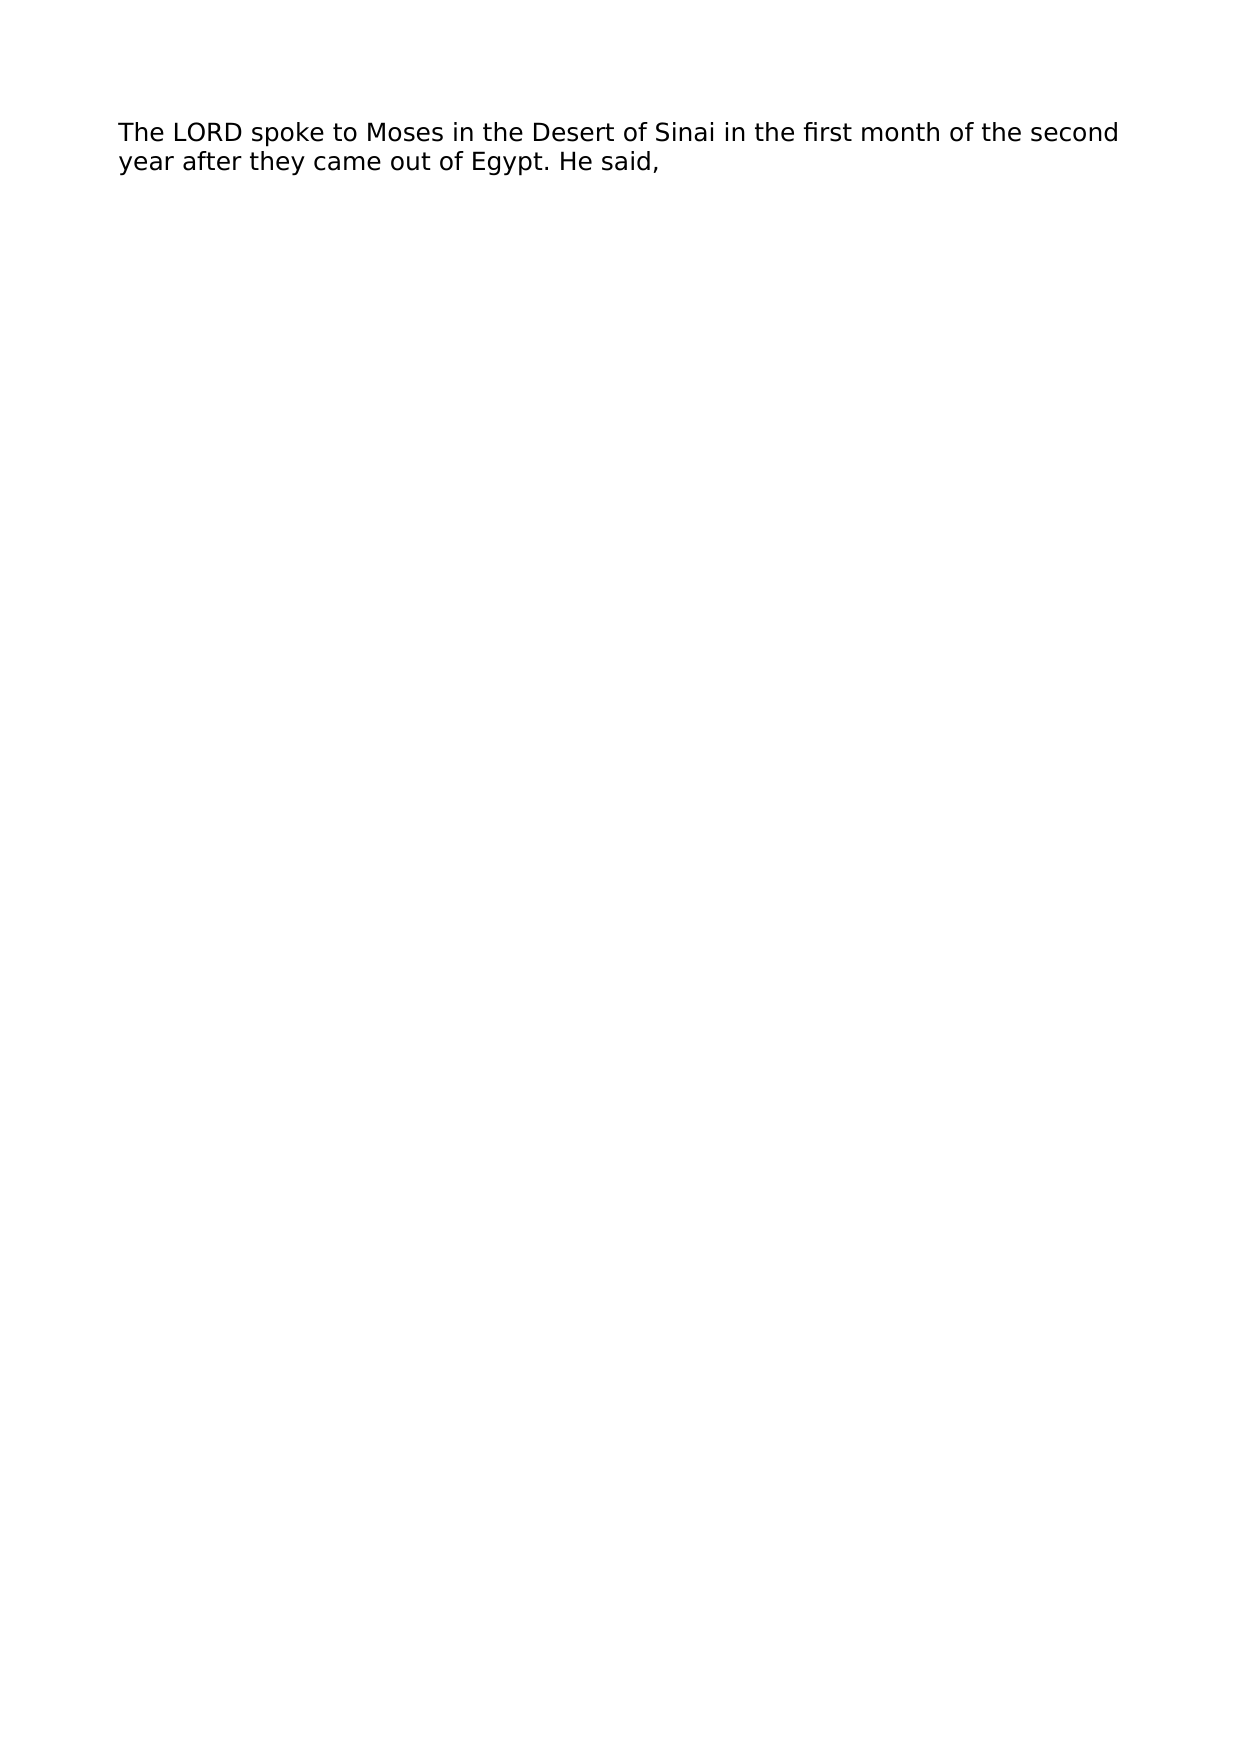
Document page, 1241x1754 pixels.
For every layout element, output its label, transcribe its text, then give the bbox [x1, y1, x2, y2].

text The LORD spoke to Moses in the Desert of Sinai in the first month of the second year after they came out of Egypt. He said, [118, 118, 1122, 176]
